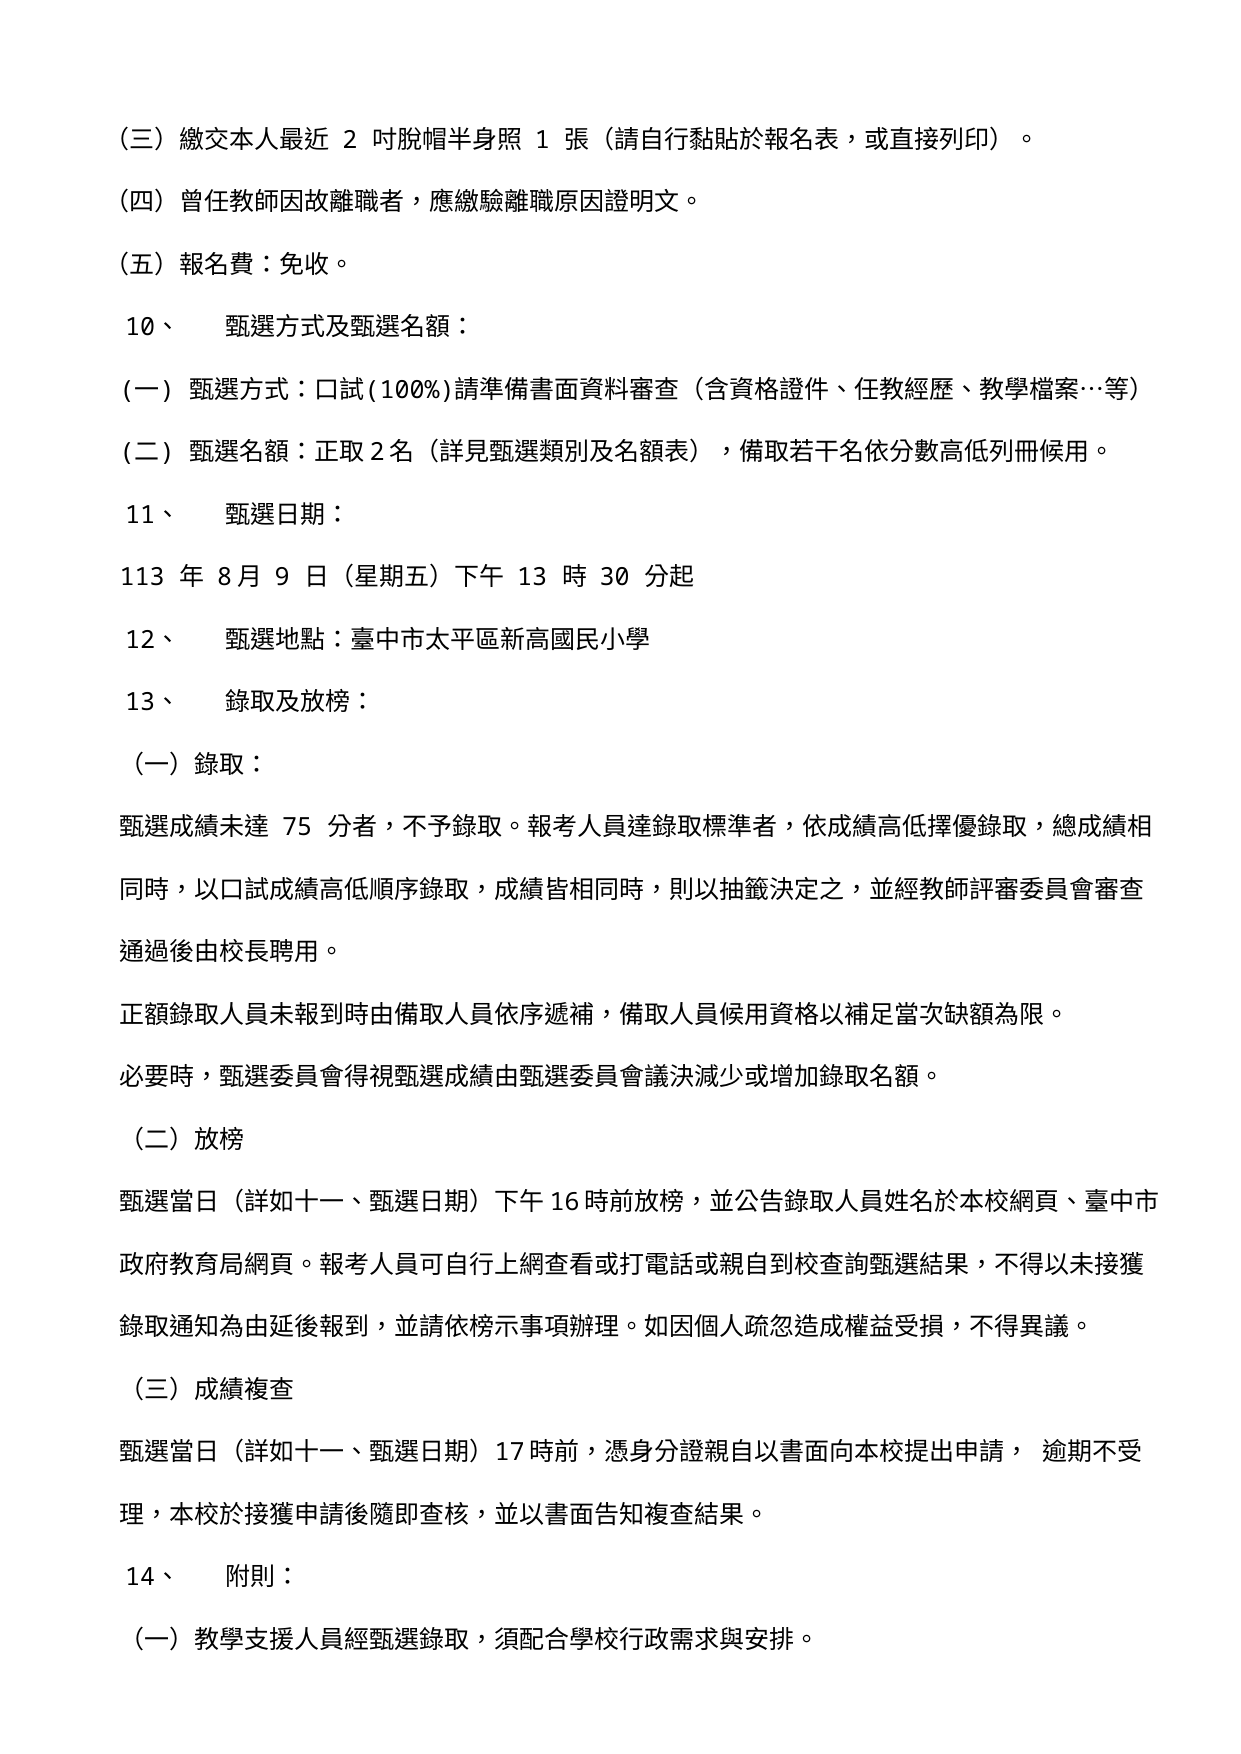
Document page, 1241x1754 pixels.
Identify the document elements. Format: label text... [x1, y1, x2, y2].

list 附則： [125, 1533, 1165, 1596]
text （一）錄取： [119, 721, 1165, 783]
text (一) 甄選方式：口試(100%)請準備書面資料審查（含資格證件、任教經歷、教學檔案…等） [119, 346, 1165, 408]
list 錄取及放榜： [125, 658, 1165, 721]
text 甄選當日（詳如十一、甄選日期）17時前，憑身分證親自以書面向本校提出申請， 逾期不受理，本校於接獲申請後隨即查核，並以書面告知複查結果。 [119, 1408, 1165, 1533]
text （一）教學支援人員經甄選錄取，須配合學校行政需求與安排。 [119, 1596, 1165, 1658]
text 113 年 8月 9 日（星期五）下午 13 時 30 分起 [119, 533, 1165, 596]
text (二) 甄選名額：正取2名（詳見甄選類別及名額表），備取若干名依分數高低列冊候用。 [119, 408, 1165, 471]
text 必要時，甄選委員會得視甄選成績由甄選委員會議決減少或增加錄取名額。 [119, 1033, 1165, 1096]
list 甄選方式及甄選名額： [125, 283, 1165, 346]
list 甄選地點：臺中市太平區新高國民小學 [125, 596, 1165, 658]
text 甄選成績未達 75 分者，不予錄取。報考人員達錄取標準者，依成績高低擇優錄取，總成績相同時，以口試成績高低順序錄取，成績皆相同時，則以抽籤決定之，並經教師評審委員會審查通過後由校長聘用。 [119, 783, 1165, 971]
text 甄選當日（詳如十一、甄選日期）下午16時前放榜，並公告錄取人員姓名於本校網頁、臺中市政府教育局網頁。報考人員可自行上網查看或打電話或親自到校查詢甄選結果，不得以未接獲錄取通知為由延後報到，並請依榜示事項辦理。如因個人疏忽造成權益受損，不得異議。 [119, 1158, 1165, 1346]
text （二）放榜 [119, 1096, 1165, 1158]
list 甄選日期： [125, 471, 1165, 533]
text （三）繳交本人最近 2 吋脫帽半身照 1 張（請自行黏貼於報名表，或直接列印）。 [104, 96, 1165, 158]
text （五）報名費：免收。 [104, 221, 1165, 283]
text （四）曾任教師因故離職者，應繳驗離職原因證明文。 [104, 158, 1165, 221]
text （三）成績複查 [119, 1346, 1165, 1408]
text 正額錄取人員未報到時由備取人員依序遞補，備取人員候用資格以補足當次缺額為限。 [119, 971, 1165, 1033]
